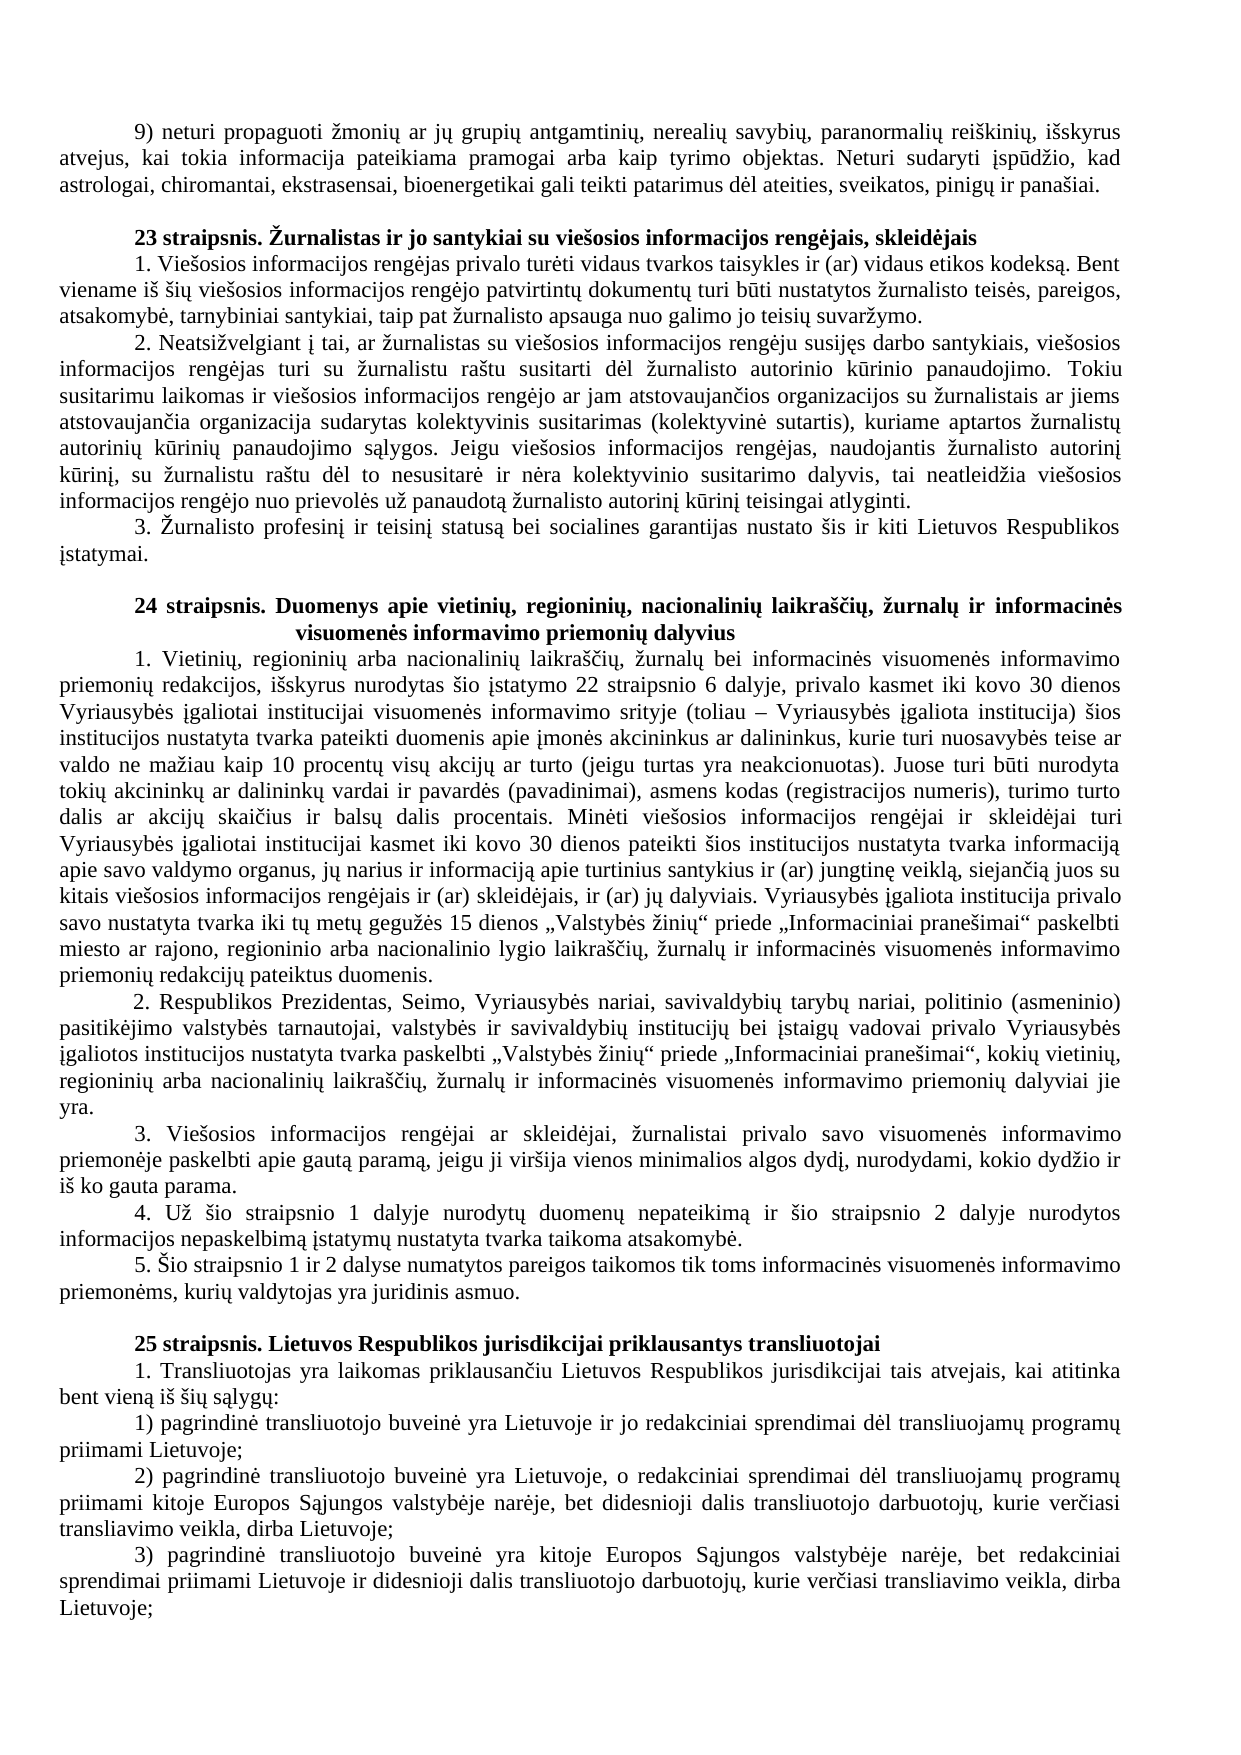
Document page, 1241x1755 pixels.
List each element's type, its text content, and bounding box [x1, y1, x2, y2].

text 3) pagrindinė transliuotojo buveinė yra kitoje Europos Sąjungos valstybėje narėje, bet redakciniai sprendimai priimami Lietuvoje ir didesnioji dalis transliuotojo darbuotojų, kurie verčiasi transliavimo veikla, dirba Lietuvoje; [59, 1541, 1122, 1620]
text 3. Viešosios informacijos rengėjai ar skleidėjai, žurnalistai privalo savo visuomenės informavimo priemonėje paskelbti apie gautą paramą, jeigu ji viršija vienos minimalios algos dydį, nurodydami, kokio dydžio ir iš ko gauta parama. [59, 1119, 1122, 1199]
text 4. Už šio straipsnio 1 dalyje nurodytų duomenų nepateikimą ir šio straipsnio 2 dalyje nurodytos informacijos nepaskelbimą įstatymų nustatyta tvarka taikoma atsakomybė. [59, 1199, 1122, 1251]
text 1) pagrindinė transliuotojo buveinė yra Lietuvoje ir jo redakciniai sprendimai dėl transliuojamų programų priimami Lietuvoje; [59, 1409, 1122, 1462]
text 3. Žurnalisto profesinį ir teisinį statusą bei socialines garantijas nustato šis ir kiti Lietuvos Respublikos įstatymai. [59, 513, 1122, 566]
text 1. Viešosios informacijos rengėjas privalo turėti vidaus tvarkos taisykles ir (ar) vidaus etikos kodeksą. Bent viename iš šių viešosios informacijos rengėjo patvirtintų dokumentų turi būti nustatytos žurnalisto teisės, pareigos, atsakomybė, tarnybiniai santykiai, taip pat žurnalisto apsauga nuo galimo jo teisių suvaržymo. [59, 250, 1122, 329]
text 25 straipsnis. Lietuvos Respublikos jurisdikcijai priklausantys transliuotojai [59, 1330, 1122, 1357]
text 2. Neatsižvelgiant į tai, ar žurnalistas su viešosios informacijos rengėju susijęs darbo santykiais, viešosios informacijos rengėjas turi su žurnalistu raštu susitarti dėl žurnalisto autorinio kūrinio panaudojimo. Tokiu susitarimu laikomas ir viešosios informacijos rengėjo ar jam atstovaujančios organizacijos su žurnalistais ar jiems atstovaujančia organizacija sudarytas kolektyvinis susitarimas (kolektyvinė sutartis), kuriame aptartos žurnalistų autorinių kūrinių panaudojimo sąlygos. Jeigu viešosios informacijos rengėjas, naudojantis žurnalisto autorinį kūrinį, su žurnalistu raštu dėl to nesusitarė ir nėra kolektyvinio susitarimo dalyvis, tai neatleidžia viešosios informacijos rengėjo nuo prievolės už panaudotą žurnalisto autorinį kūrinį teisingai atlyginti. [59, 329, 1122, 513]
text 5. Šio straipsnio 1 ir 2 dalyse numatytos pareigos taikomos tik toms informacinės visuomenės informavimo priemonėms, kurių valdytojas yra juridinis asmuo. [59, 1251, 1122, 1304]
text 1. Transliuotojas yra laikomas priklausančiu Lietuvos Respublikos jurisdikcijai tais atvejais, kai atitinka bent vieną iš šių sąlygų: [59, 1357, 1122, 1409]
text 23 straipsnis. Žurnalistas ir jo santykiai su viešosios informacijos rengėjais, skleidėjais [134, 223, 1122, 250]
text 24 straipsnis. Duomenys apie vietinių, regioninių, nacionalinių laikraščių, žurnalų ir informacinės visuomenės informavimo priemonių dalyvius [134, 592, 1122, 645]
text 1. Vietinių, regioninių arba nacionalinių laikraščių, žurnalų bei informacinės visuomenės informavimo priemonių redakcijos, išskyrus nurodytas šio įstatymo 22 straipsnio 6 dalyje, privalo kasmet iki kovo 30 dienos Vyriausybės įgaliotai institucijai visuomenės informavimo srityje (toliau – Vyriausybės įgaliota institucija) šios institucijos nustatyta tvarka pateikti duomenis apie įmonės akcininkus ar dalininkus, kurie turi nuosavybės teise ar valdo ne mažiau kaip 10 procentų visų akcijų ar turto (jeigu turtas yra neakcionuotas). Juose turi būti nurodyta tokių akcininkų ar dalininkų vardai ir pavardės (pavadinimai), asmens kodas (registracijos numeris), turimo turto dalis ar akcijų skaičius ir balsų dalis procentais. Minėti viešosios informacijos rengėjai ir skleidėjai turi Vyriausybės įgaliotai institucijai kasmet iki kovo 30 dienos pateikti šios institucijos nustatyta tvarka informaciją apie savo valdymo organus, jų narius ir informaciją apie turtinius santykius ir (ar) jungtinę veiklą, siejančią juos su kitais viešosios informacijos rengėjais ir (ar) skleidėjais, ir (ar) jų dalyviais. Vyriausybės įgaliota institucija privalo savo nustatyta tvarka iki tų metų gegužės 15 dienos „Valstybės žinių“ priede „Informaciniai pranešimai“ paskelbti miesto ar rajono, regioninio arba nacionalinio lygio laikraščių, žurnalų ir informacinės visuomenės informavimo priemonių redakcijų pateiktus duomenis. [59, 645, 1122, 988]
text 9) neturi propaguoti žmonių ar jų grupių antgamtinių, nerealių savybių, paranormalių reiškinių, išskyrus atvejus, kai tokia informacija pateikiama pramogai arba kaip tyrimo objektas. Neturi sudaryti įspūdžio, kad astrologai, chiromantai, ekstrasensai, bioenergetikai gali teikti patarimus dėl ateities, sveikatos, pinigų ir panašiai. [59, 118, 1122, 197]
text 2) pagrindinė transliuotojo buveinė yra Lietuvoje, o redakciniai sprendimai dėl transliuojamų programų priimami kitoje Europos Sąjungos valstybėje narėje, bet didesnioji dalis transliuotojo darbuotojų, kurie verčiasi transliavimo veikla, dirba Lietuvoje; [59, 1462, 1122, 1541]
text 2. Respublikos Prezidentas, Seimo, Vyriausybės nariai, savivaldybių tarybų nariai, politinio (asmeninio) pasitikėjimo valstybės tarnautojai, valstybės ir savivaldybių institucijų bei įstaigų vadovai privalo Vyriausybės įgaliotos institucijos nustatyta tvarka paskelbti „Valstybės žinių“ priede „Informaciniai pranešimai“, kokių vietinių, regioninių arba nacionalinių laikraščių, žurnalų ir informacinės visuomenės informavimo priemonių dalyviai jie yra. [59, 988, 1122, 1119]
